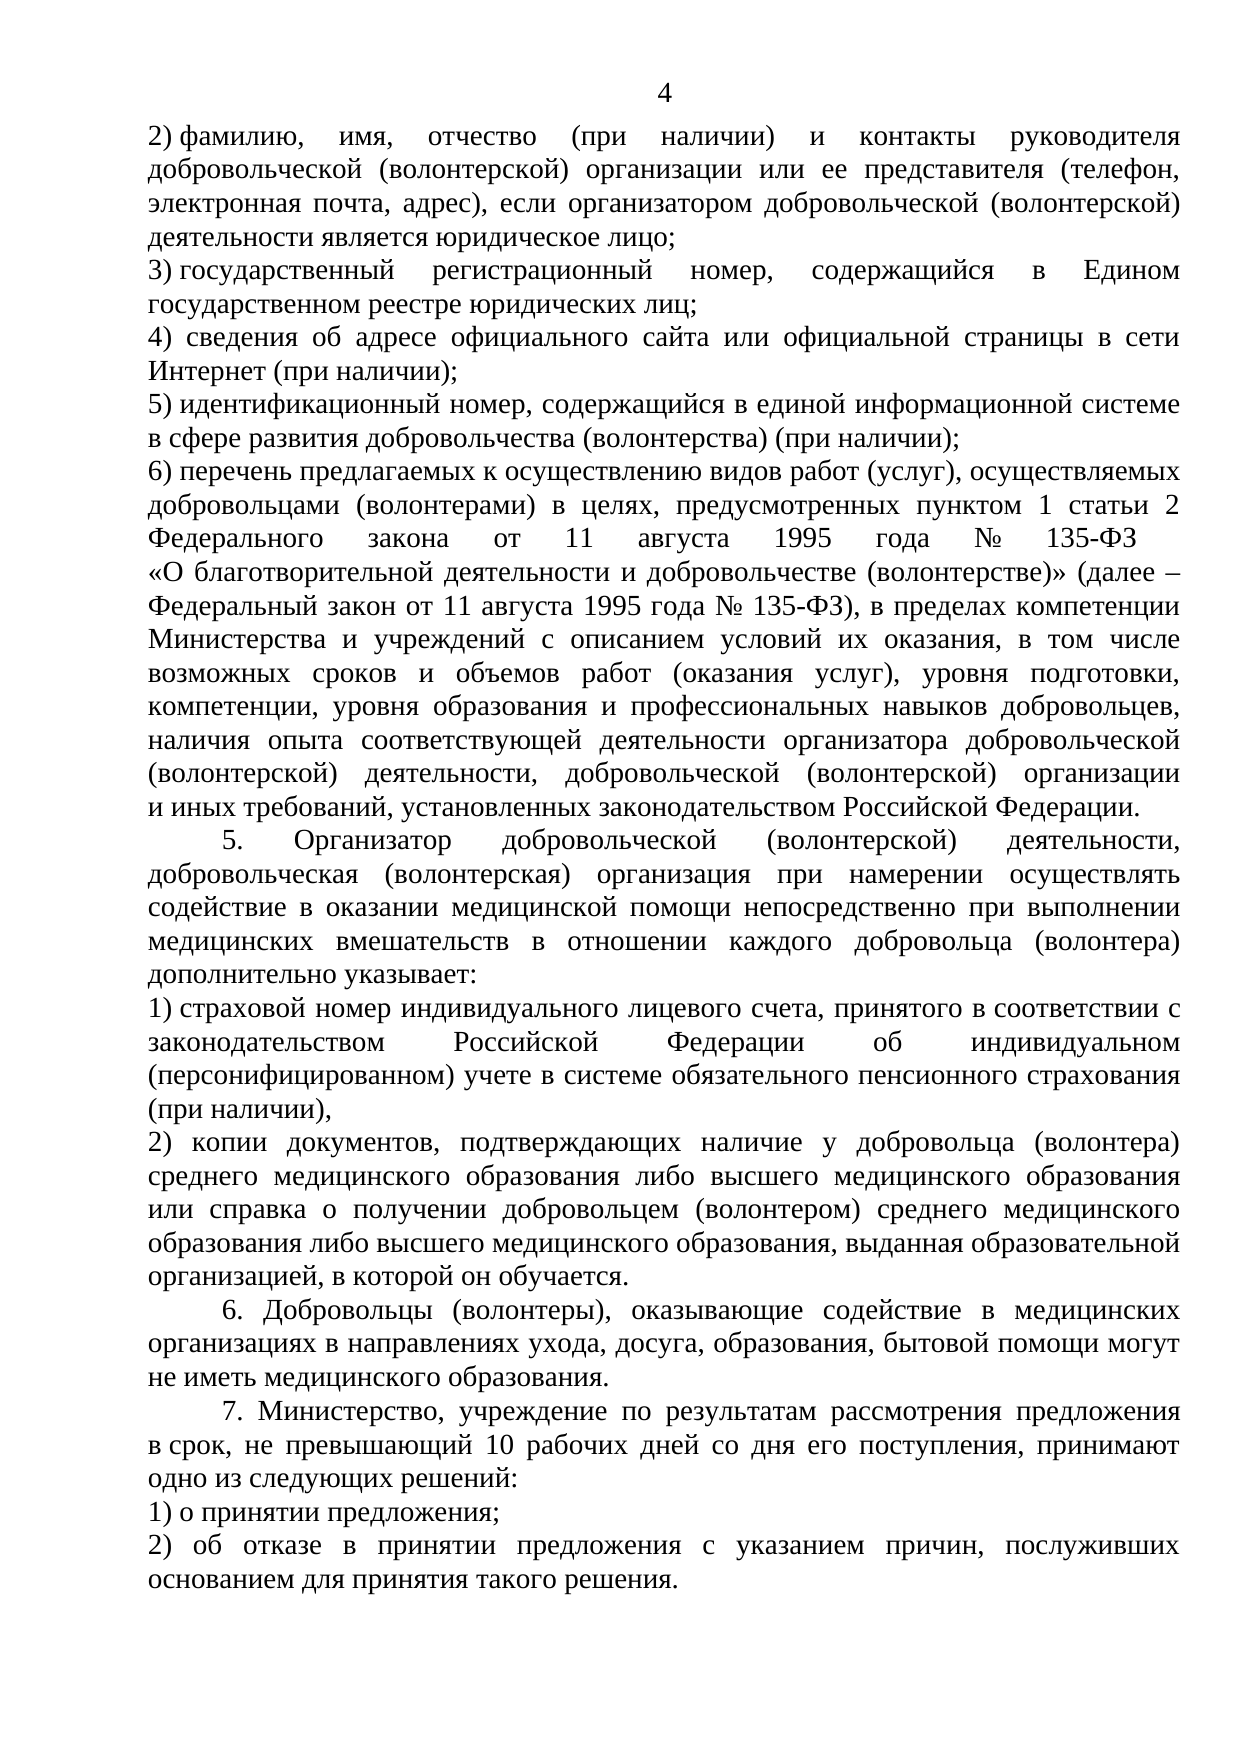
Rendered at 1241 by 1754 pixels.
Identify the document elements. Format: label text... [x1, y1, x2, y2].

list Министерство, учреждение по результатам рассмотрения предложения в срок, не превышающий 10 рабочих дней со дня его поступления, принимают одно из следующих решений: [148, 1393, 1181, 1494]
list Добровольцы (волонтеры), оказывающие содействие в медицинских организациях в направлениях ухода, досуга, образования, бытовой помощи могут не иметь медицинского образования. [148, 1292, 1181, 1393]
text 3) государственный регистрационный номер, содержащийся в Едином государственном реестре юридических лиц; [148, 252, 1181, 319]
text 2) фамилию, имя, отчество (при наличии) и контакты руководителя добровольческой (волонтерской) организации или ее представителя (телефон, электронная почта, адрес), если организатором добровольческой (волонтерской) деятельности является юридическое лицо; [148, 118, 1181, 252]
text 5) идентификационный номер, содержащийся в единой информационной системе в сфере развития добровольчества (волонтерства) (при наличии); [148, 386, 1181, 453]
text 2) об отказе в принятии предложения с указанием причин, послуживших основанием для принятия такого решения. [148, 1527, 1181, 1594]
text 1) страховой номер индивидуального лицевого счета, принятого в соответствии с законодательством Российской Федерации об индивидуальном (персонифицированном) учете в системе обязательного пенсионного страхования (при наличии), [148, 990, 1181, 1124]
text 4) сведения об адресе официального сайта или официальной страницы в сети Интернет (при наличии); [148, 319, 1181, 386]
text 6) перечень предлагаемых к осуществлению видов работ (услуг), осуществляемых добровольцами (волонтерами) в целях, предусмотренных пунктом 1 статьи 2 Федерального закона от 11 августа 1995 года № 135-ФЗ «О благотворительной деятельности и добровольчестве (волонтерстве)» (далее – Федеральный закон от 11 августа 1995 года № 135-ФЗ), в пределах компетенции Министерства и учреждений с описанием условий их оказания, в том числе возможных сроков и объемов работ (оказания услуг), уровня подготовки, компетенции, уровня образования и профессиональных навыков добровольцев, наличия опыта соответствующей деятельности организатора добровольческой (волонтерской) деятельности, добровольческой (волонтерской) организации и иных требований, установленных законодательством Российской Федерации. [148, 453, 1181, 822]
list Организатор добровольческой (волонтерской) деятельности, добровольческая (волонтерская) организация при намерении осуществлять содействие в оказании медицинской помощи непосредственно при выполнении медицинских вмешательств в отношении каждого добровольца (волонтера) дополнительно указывает: [148, 822, 1181, 990]
text 1) о принятии предложения; [148, 1494, 1181, 1527]
text 2) копии документов, подтверждающих наличие у добровольца (волонтера) среднего медицинского образования либо высшего медицинского образования или справка о получении добровольцем (волонтером) среднего медицинского образования либо высшего медицинского образования, выданная образовательной организацией, в которой он обучается. [148, 1124, 1181, 1292]
